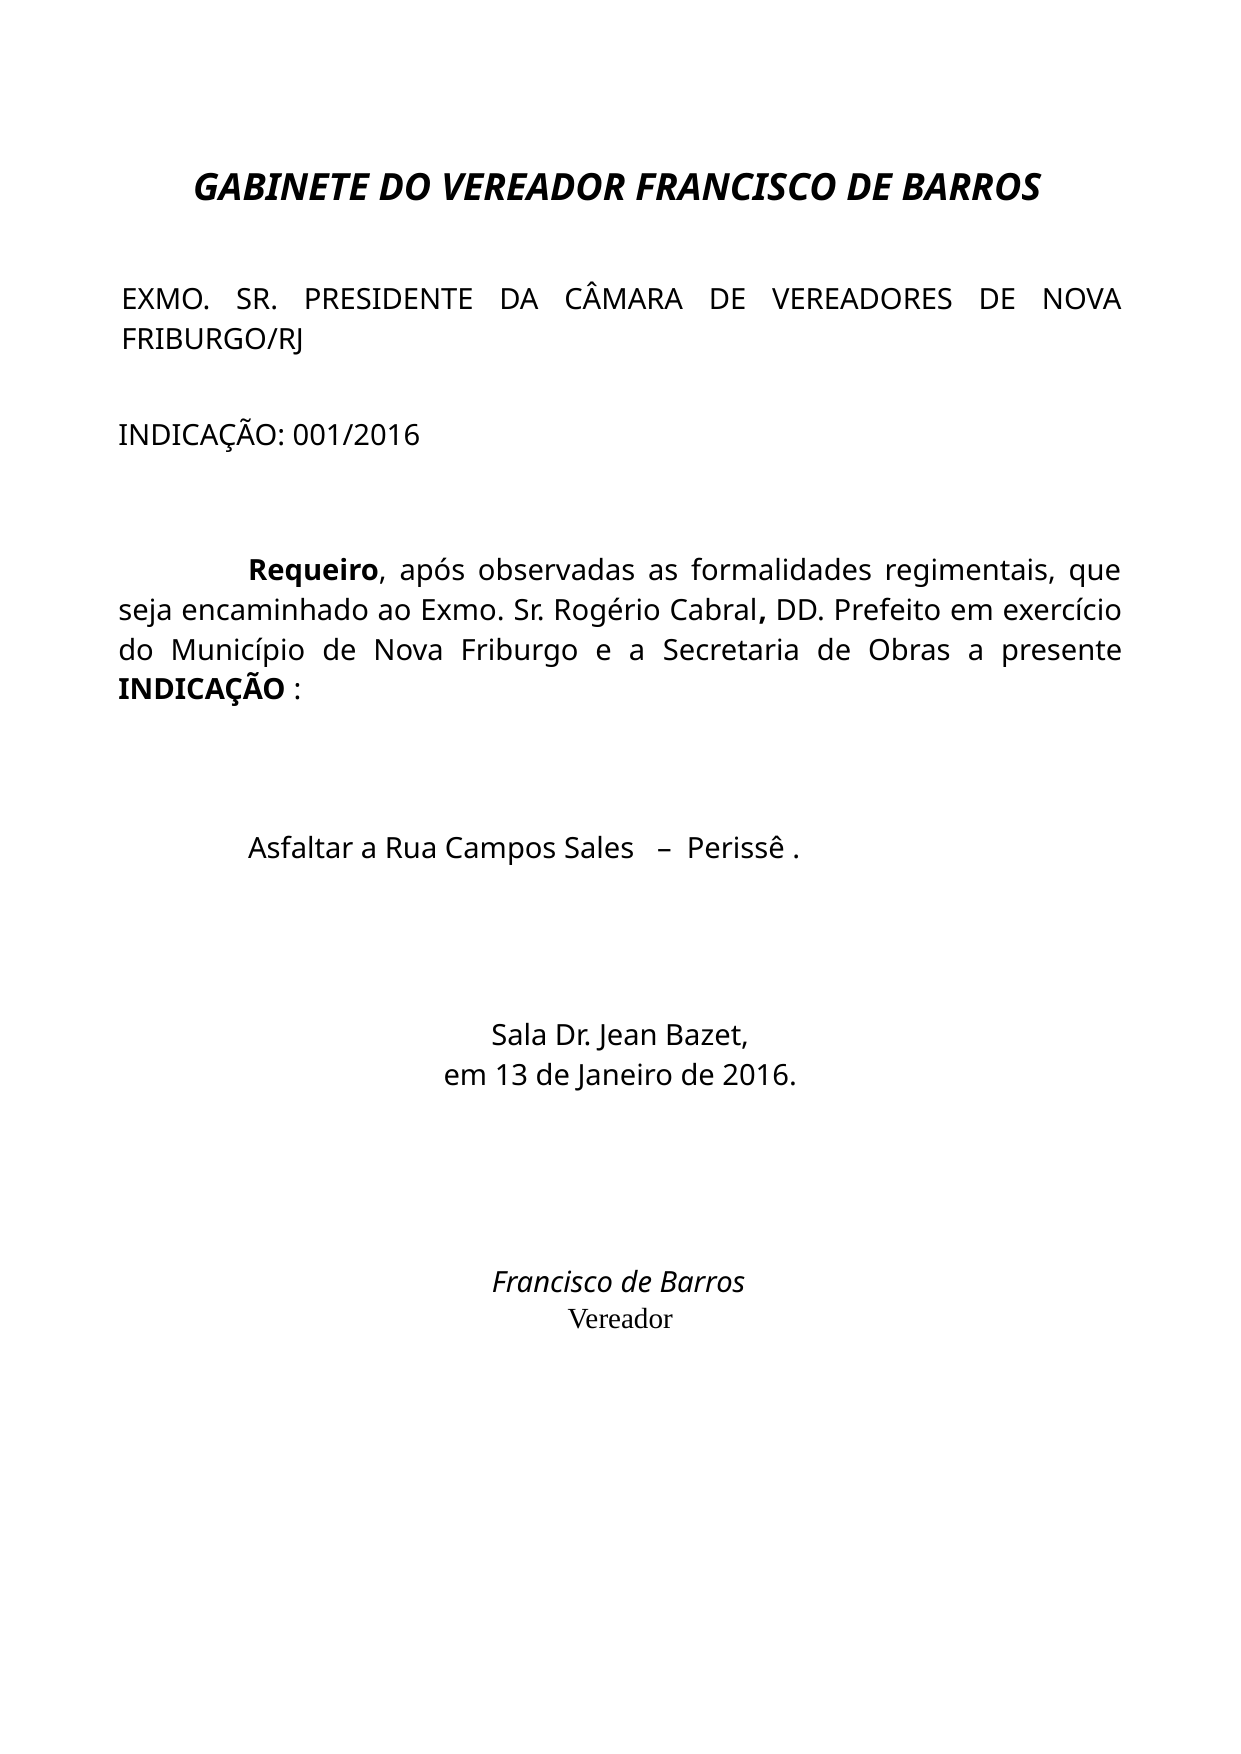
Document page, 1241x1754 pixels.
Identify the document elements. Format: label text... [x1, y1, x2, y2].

text Francisco de Barros [118, 1262, 1122, 1301]
text Sala Dr. Jean Bazet, [118, 1014, 1122, 1054]
text Requeiro, após observadas as formalidades regimentais, que seja encaminhado ao Exmo. Sr. Rogério Cabral, DD. Prefeito em exercício do Município de Nova Friburgo e a Secretaria de Obras a presente INDICAÇÃO : [118, 549, 1122, 708]
text Asfaltar a Rua Campos Sales – Perissê . [118, 827, 1122, 867]
text Vereador [118, 1301, 1122, 1335]
text em 13 de Janeiro de 2016. [118, 1054, 1122, 1093]
text INDICAÇÃO: 001/2016 [118, 414, 1122, 454]
text GABINETE DO VEREADOR FRANCISCO DE BARROS [117, 160, 1122, 211]
text EXMO. SR. PRESIDENTE DA CÂMARA DE VEREADORES DE NOVA FRIBURGO/RJ [121, 279, 1122, 358]
